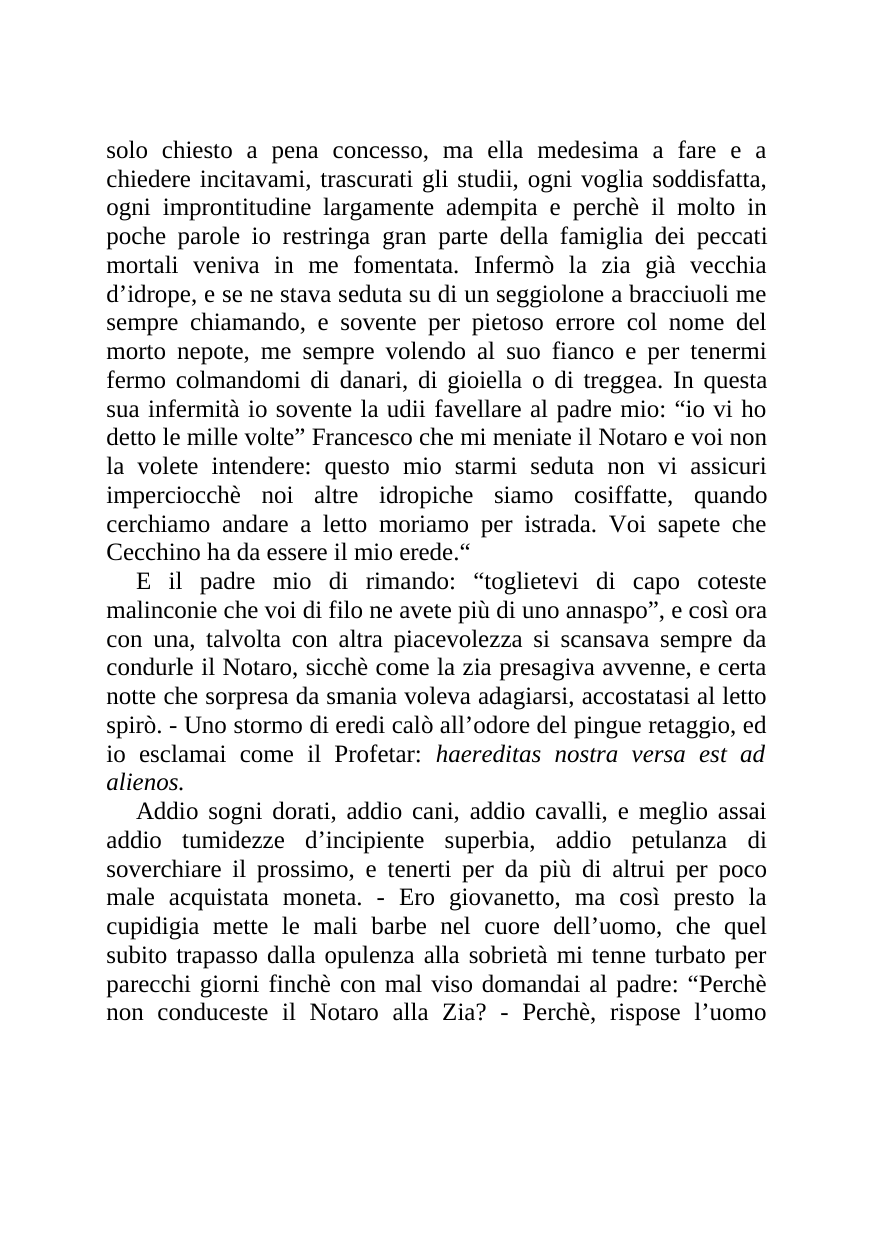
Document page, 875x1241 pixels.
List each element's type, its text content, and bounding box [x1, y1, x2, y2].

text E il padre mio di rimando: “toglietevi di capo coteste malinconie che voi di filo ne avete più di uno annaspo”, e così ora con una, talvolta con altra piacevolezza si scansava sempre da condurle il Notaro, sicchè come la zia presagiva avvenne, e certa notte che sorpresa da smania voleva adagiarsi, accostatasi al letto spirò. - Uno stormo di eredi calò all’odore del pingue retaggio, ed io esclamai come il Profetar: haereditas nostra versa est ad alienos. [106, 566, 768, 796]
text solo chiesto a pena concesso, ma ella medesima a fare e a chiedere incitavami, trascurati gli studii, ogni voglia soddisfatta, ogni improntitudine largamente adempita e perchè il molto in poche parole io restringa gran parte della famiglia dei peccati mortali veniva in me fomentata. Infermò la zia già vecchia d’idrope, e se ne stava seduta su di un seggiolone a bracciuoli me sempre chiamando, e sovente per pietoso errore col nome del morto nepote, me sempre volendo al suo fianco e per tenermi fermo colmandomi di danari, di gioiella o di treggea. In questa sua infermità io sovente la udii favellare al padre mio: “io vi ho detto le mille volte” Francesco che mi meniate il Notaro e voi non la volete intendere: questo mio starmi seduta non vi assicuri imperciocchè noi altre idropiche siamo cosiffatte, quando cerchiamo andare a letto moriamo per istrada. Voi sapete che Cecchino ha da essere il mio erede.“ [106, 135, 768, 566]
text Addio sogni dorati, addio cani, addio cavalli, e meglio assai addio tumidezze d’incipiente superbia, addio petulanza di soverchiare il prossimo, e tenerti per da più di altrui per poco male acquistata moneta. - Ero giovanetto, ma così presto la cupidigia mette le mali barbe nel cuore dell’uomo, che quel subito trapasso dalla opulenza alla sobrietà mi tenne turbato per parecchi giorni finchè con mal viso domandai al padre: “Perchè non conduceste il Notaro alla Zia? - Perchè, rispose l’uomo [106, 796, 768, 1026]
